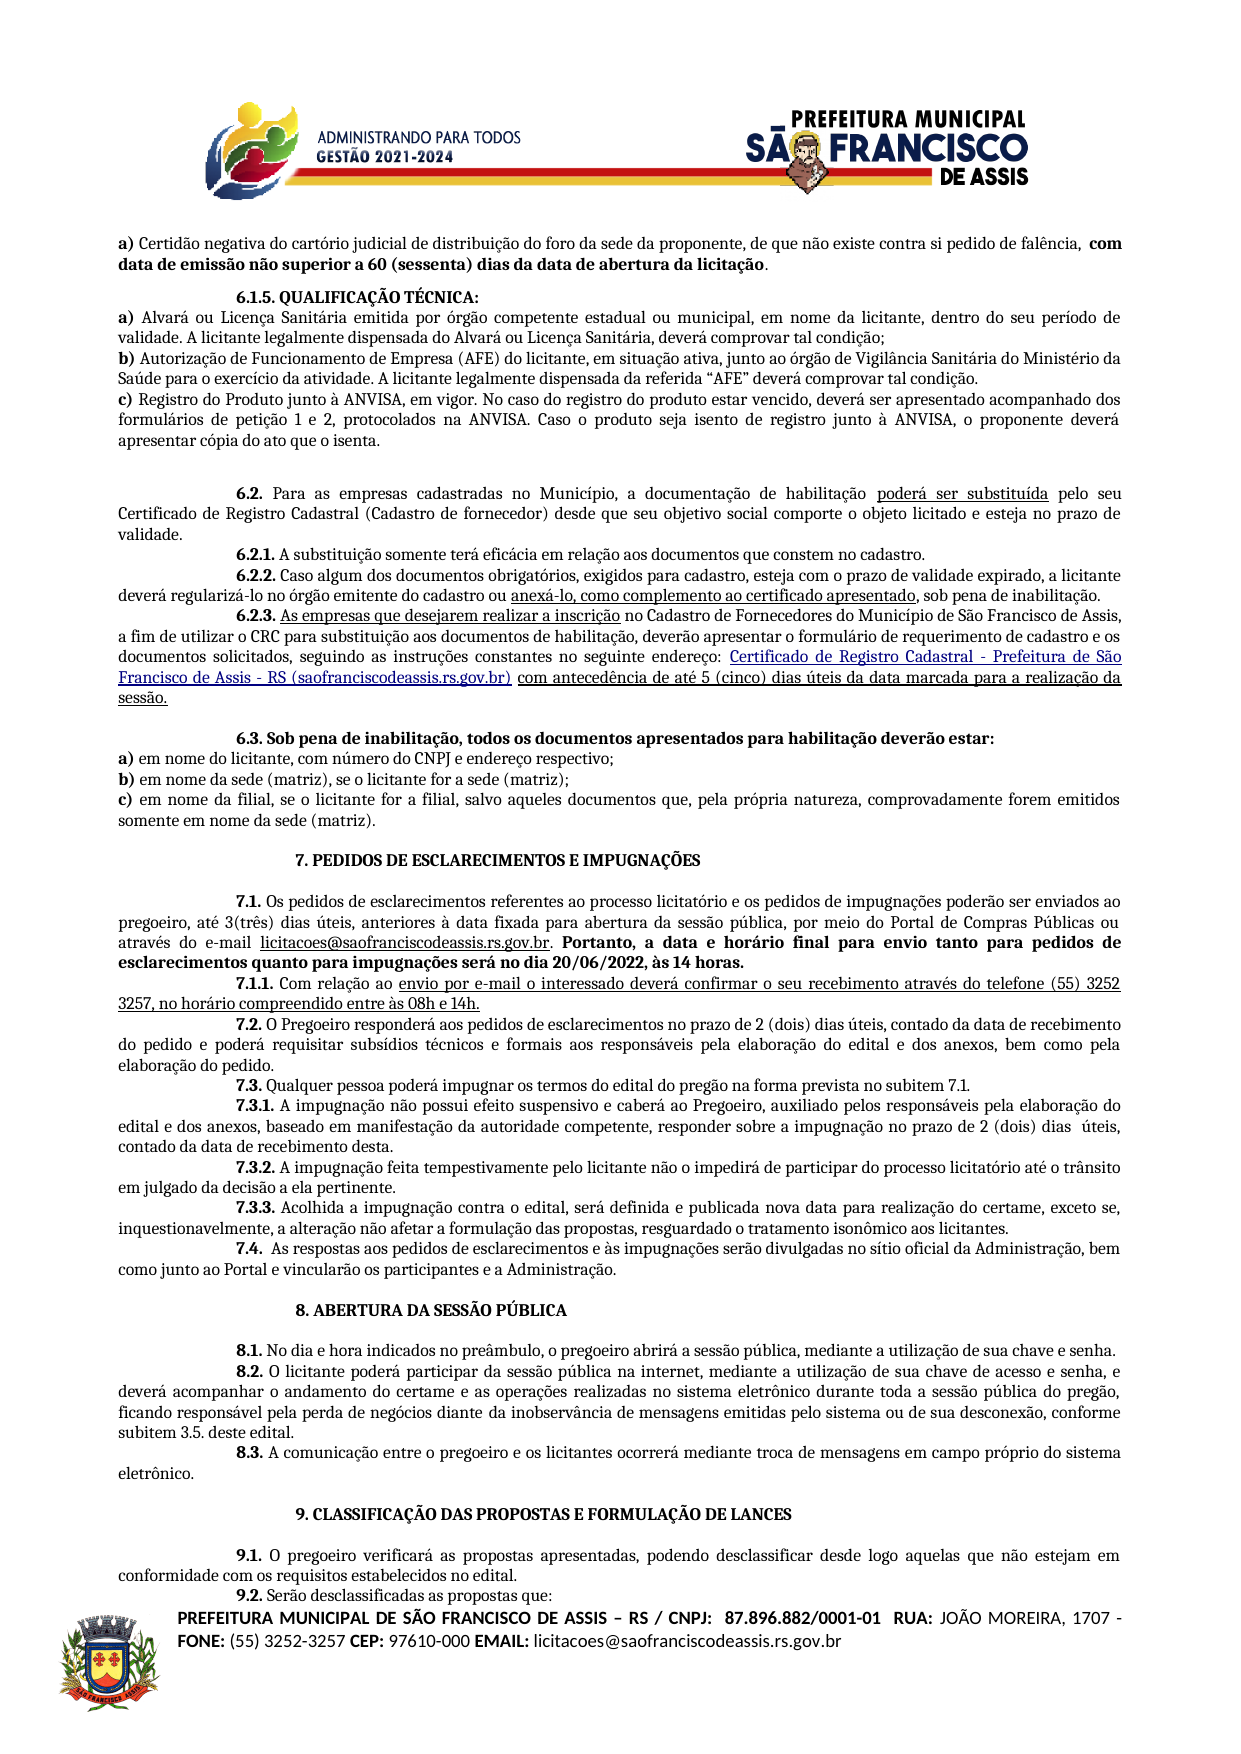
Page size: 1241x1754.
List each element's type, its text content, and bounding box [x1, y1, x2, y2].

text 8.1. No dia e hora indicados no preâmbulo, o pregoeiro abrirá a sessão pública, mediante a utilização de sua chave e senha. [118, 1341, 1122, 1361]
text a) em nome do licitante, com número do CNPJ e endereço respectivo; [118, 749, 1122, 769]
text a) Alvará ou Licença Sanitária emitida por órgão competente estadual ou municipal, em nome da licitante, dentro do seu período de validade. A licitante legalmente dispensada do Alvará ou Licença Sanitária, deverá comprovar tal condição; [118, 307, 1122, 348]
text c) Registro do Produto junto à ANVISA, em vigor. No caso do registro do produto estar vencido, deverá ser apresentado acompanhado dos formulários de petição 1 e 2, protocolados na ANVISA. Caso o produto seja isento de registro junto à ANVISA, o proponente deverá apresentar cópia do ato que o isenta. [118, 389, 1122, 450]
text 7.3.2. A impugnação feita tempestivamente pelo licitante não o impedirá de participar do processo licitatório até o trânsito em julgado da decisão a ela pertinente. [118, 1157, 1122, 1198]
text b) Autorização de Funcionamento de Empresa (AFE) do licitante, em situação ativa, junto ao órgão de Vigilância Sanitária do Ministério da Saúde para o exercício da atividade. A licitante legalmente dispensada da referida “AFE” deverá comprovar tal condição. [118, 348, 1122, 389]
text 7.3.1. A impugnação não possui efeito suspensivo e caberá ao Pregoeiro, auxiliado pelos responsáveis pela elaboração do edital e dos anexos, baseado em manifestação da autoridade competente, responder sobre a impugnação no prazo de 2 (dois) dias úteis, contado da data de recebimento desta. [118, 1096, 1122, 1157]
text 7.4. As respostas aos pedidos de esclarecimentos e às impugnações serão divulgadas no sítio oficial da Administração, bem como junto ao Portal e vincularão os participantes e a Administração. [118, 1239, 1122, 1279]
text a) Certidão negativa do cartório judicial de distribuição do foro da sede da proponente, de que não existe contra si pedido de falência, com data de emissão não superior a 60 (sessenta) dias da data de abertura da licitação. [118, 234, 1122, 274]
text 6.2.1. A substituição somente terá eficácia em relação aos documentos que constem no cadastro. [118, 544, 1122, 565]
text 7.3. Qualquer pessoa poderá impugnar os termos do edital do pregão na forma prevista no subitem 7.1. [118, 1075, 1122, 1096]
text 7. PEDIDOS DE ESCLARECIMENTOS E IMPUGNAÇÕES [118, 851, 1122, 871]
text 7.3.3. Acolhida a impugnação contra o edital, será definida e publicada nova data para realização do certame, exceto se, inquestionavelmente, a alteração não afetar a formulação das propostas, resguardado o tratamento isonômico aos licitantes. [118, 1198, 1122, 1239]
text 6.2.3. As empresas que desejarem realizar a inscrição no Cadastro de Fornecedores do Município de São Francisco de Assis, a fim de utilizar o CRC para substituição aos documentos de habilitação, deverão apresentar o formulário de requerimento de cadastro e os documentos solicitados, seguindo as instruções constantes no seguinte endereço: Certificado de Registro Cadastral - Prefeitura de São Francisco de Assis - RS (saofranciscodeassis.rs.gov.br) com antecedência de até 5 (cinco) dias úteis da data marcada para a realização da sessão. [118, 606, 1122, 708]
text 7.2. O Pregoeiro responderá aos pedidos de esclarecimentos no prazo de 2 (dois) dias úteis, contado da data de recebimento do pedido e poderá requisitar subsídios técnicos e formais aos responsáveis pela elaboração do edital e dos anexos, bem como pela elaboração do pedido. [118, 1014, 1122, 1075]
text 6.2.2. Caso algum dos documentos obrigatórios, exigidos para cadastro, esteja com o prazo de validade expirado, a licitante deverá regularizá-lo no órgão emitente do cadastro ou anexá-lo, como complemento ao certificado apresentado, sob pena de inabilitação. [118, 565, 1122, 606]
text 7.1.1. Com relação ao envio por e-mail o interessado deverá confirmar o seu recebimento através do telefone (55) 3252 3257, no horário compreendido entre às 08h e 14h. [118, 973, 1122, 1014]
text 8.2. O licitante poderá participar da sessão pública na internet, mediante a utilização de sua chave de acesso e senha, e deverá acompanhar o andamento do certame e as operações realizadas no sistema eletrônico durante toda a sessão pública do pregão, ficando responsável pela perda de negócios diante da inobservância de mensagens emitidas pelo sistema ou de sua desconexão, conforme subitem 3.5. deste edital. [118, 1361, 1122, 1443]
text c) em nome da filial, se o licitante for a filial, salvo aqueles documentos que, pela própria natureza, comprovadamente forem emitidos somente em nome da sede (matriz). [118, 789, 1122, 830]
text 6.1.5. QUALIFICAÇÃO TÉCNICA: [118, 287, 1122, 307]
text 8. ABERTURA DA SESSÃO PÚBLICA [118, 1300, 1122, 1320]
text 6.2. Para as empresas cadastradas no Município, a documentação de habilitação poderá ser substituída pelo seu Certificado de Registro Cadastral (Cadastro de fornecedor) desde que seu objetivo social comporte o objeto licitado e esteja no prazo de validade. [118, 483, 1122, 544]
text 8.3. A comunicação entre o pregoeiro e os licitantes ocorrerá mediante troca de mensagens em campo próprio do sistema eletrônico. [118, 1443, 1122, 1484]
text 9.1. O pregoeiro verificará as propostas apresentadas, podendo desclassificar desde logo aquelas que não estejam em conformidade com os requisitos estabelecidos no edital. [118, 1545, 1122, 1586]
text 7.1. Os pedidos de esclarecimentos referentes ao processo licitatório e os pedidos de impugnações poderão ser enviados ao pregoeiro, até 3(três) dias úteis, anteriores à data fixada para abertura da sessão pública, por meio do Portal de Compras Públicas ou através do e-mail licitacoes@saofranciscodeassis.rs.gov.br. Portanto, a data e horário final para envio tanto para pedidos de esclarecimentos quanto para impugnações será no dia 20/06/2022, às 14 horas. [118, 892, 1122, 973]
text b) em nome da sede (matriz), se o licitante for a sede (matriz); [118, 769, 1122, 789]
text 6.3. Sob pena de inabilitação, todos os documentos apresentados para habilitação deverão estar: [118, 728, 1122, 749]
text 9. CLASSIFICAÇÃO DAS PROPOSTAS E FORMULAÇÃO DE LANCES [118, 1504, 1122, 1524]
text 9.2. Serão desclassificadas as propostas que: [118, 1586, 1122, 1606]
